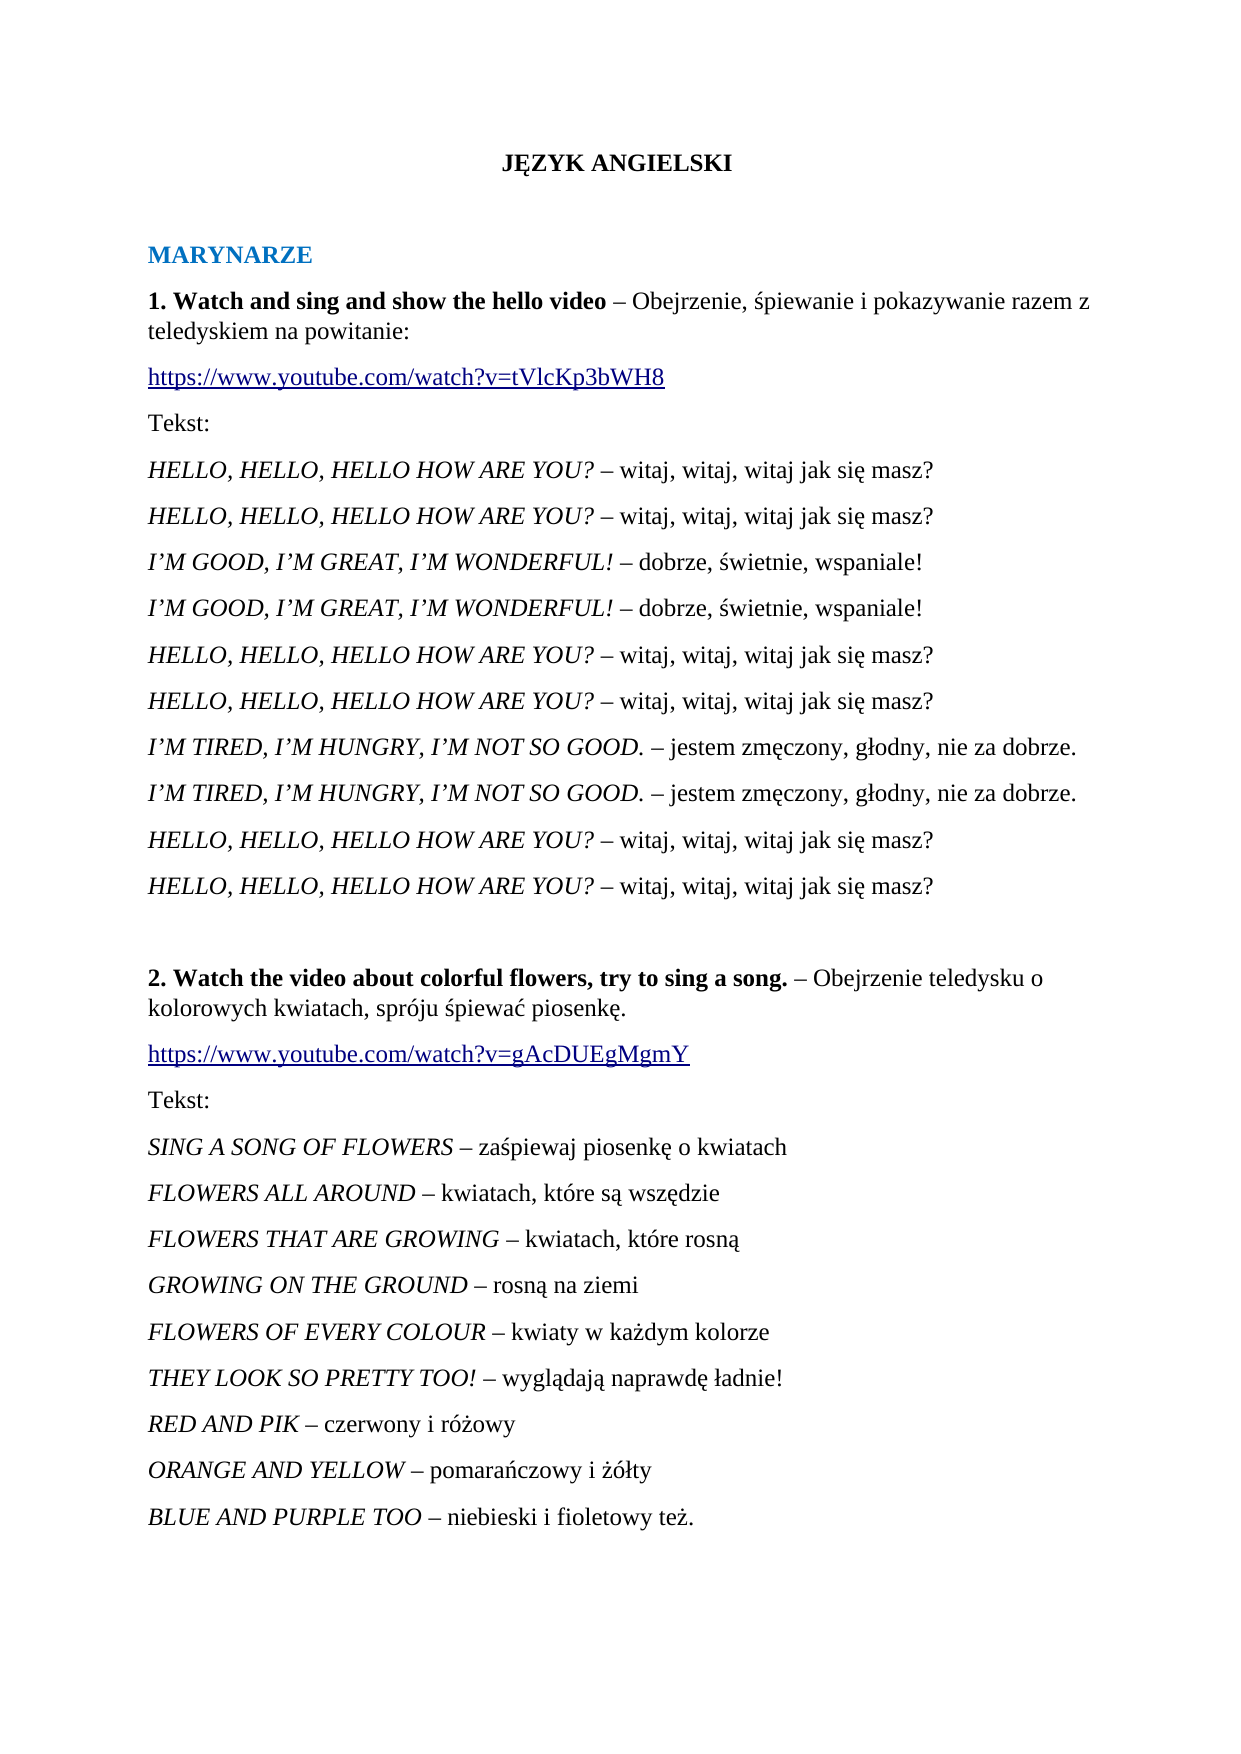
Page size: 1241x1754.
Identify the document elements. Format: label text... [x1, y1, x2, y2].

text THEY LOOK SO PRETTY TOO! – wyglądają naprawdę ładnie! [148, 1363, 1093, 1392]
text GROWING ON THE GROUND – rosną na ziemi [148, 1271, 1093, 1299]
text FLOWERS THAT ARE GROWING – kwiatach, które rosną [148, 1224, 1093, 1253]
text HELLO, HELLO, HELLO HOW ARE YOU? – witaj, witaj, witaj jak się masz? [148, 871, 1093, 900]
text BLUE AND PURPLE TOO – niebieski i fioletowy też. [148, 1502, 1093, 1531]
text Tekst: [148, 408, 1093, 437]
text RED AND PIK – czerwony i różowy [148, 1409, 1093, 1438]
text HELLO, HELLO, HELLO HOW ARE YOU? – witaj, witaj, witaj jak się masz? [148, 455, 1093, 483]
text I’M TIRED, I’M HUNGRY, I’M NOT SO GOOD. – jestem zmęczony, głodny, nie za dobrze. [148, 778, 1093, 807]
text HELLO, HELLO, HELLO HOW ARE YOU? – witaj, witaj, witaj jak się masz? [148, 825, 1093, 853]
text FLOWERS ALL AROUND – kwiatach, które są wszędzie [148, 1178, 1093, 1207]
text I’M GOOD, I’M GREAT, I’M WONDERFUL! – dobrze, świetnie, wspaniale! [148, 547, 1093, 576]
text 1. Watch and sing and show the hello video – Obejrzenie, śpiewanie i pokazywanie razem z teledyskiem na powitanie: [148, 286, 1093, 345]
text Tekst: [148, 1086, 1093, 1114]
text https://www.youtube.com/watch?v=gAcDUEgMgmY [148, 1039, 1093, 1068]
text HELLO, HELLO, HELLO HOW ARE YOU? – witaj, witaj, witaj jak się masz? [148, 686, 1093, 715]
text https://www.youtube.com/watch?v=tVlcKp3bWH8 [148, 362, 1093, 391]
text HELLO, HELLO, HELLO HOW ARE YOU? – witaj, witaj, witaj jak się masz? [148, 640, 1093, 668]
text 2. Watch the video about colorful flowers, try to sing a song. – Obejrzenie teledysku o kolorowych kwiatach, spróju śpiewać piosenkę. [148, 963, 1093, 1022]
text HELLO, HELLO, HELLO HOW ARE YOU? – witaj, witaj, witaj jak się masz? [148, 501, 1093, 530]
text JĘZYK ANGIELSKI [148, 148, 1093, 176]
text I’M TIRED, I’M HUNGRY, I’M NOT SO GOOD. – jestem zmęczony, głodny, nie za dobrze. [148, 732, 1093, 761]
text FLOWERS OF EVERY COLOUR – kwiaty w każdym kolorze [148, 1317, 1093, 1346]
text MARYNARZE [148, 240, 1093, 269]
text SING A SONG OF FLOWERS – zaśpiewaj piosenkę o kwiatach [148, 1132, 1093, 1161]
text I’M GOOD, I’M GREAT, I’M WONDERFUL! – dobrze, świetnie, wspaniale! [148, 593, 1093, 622]
text ORANGE AND YELLOW – pomarańczowy i żółty [148, 1456, 1093, 1484]
